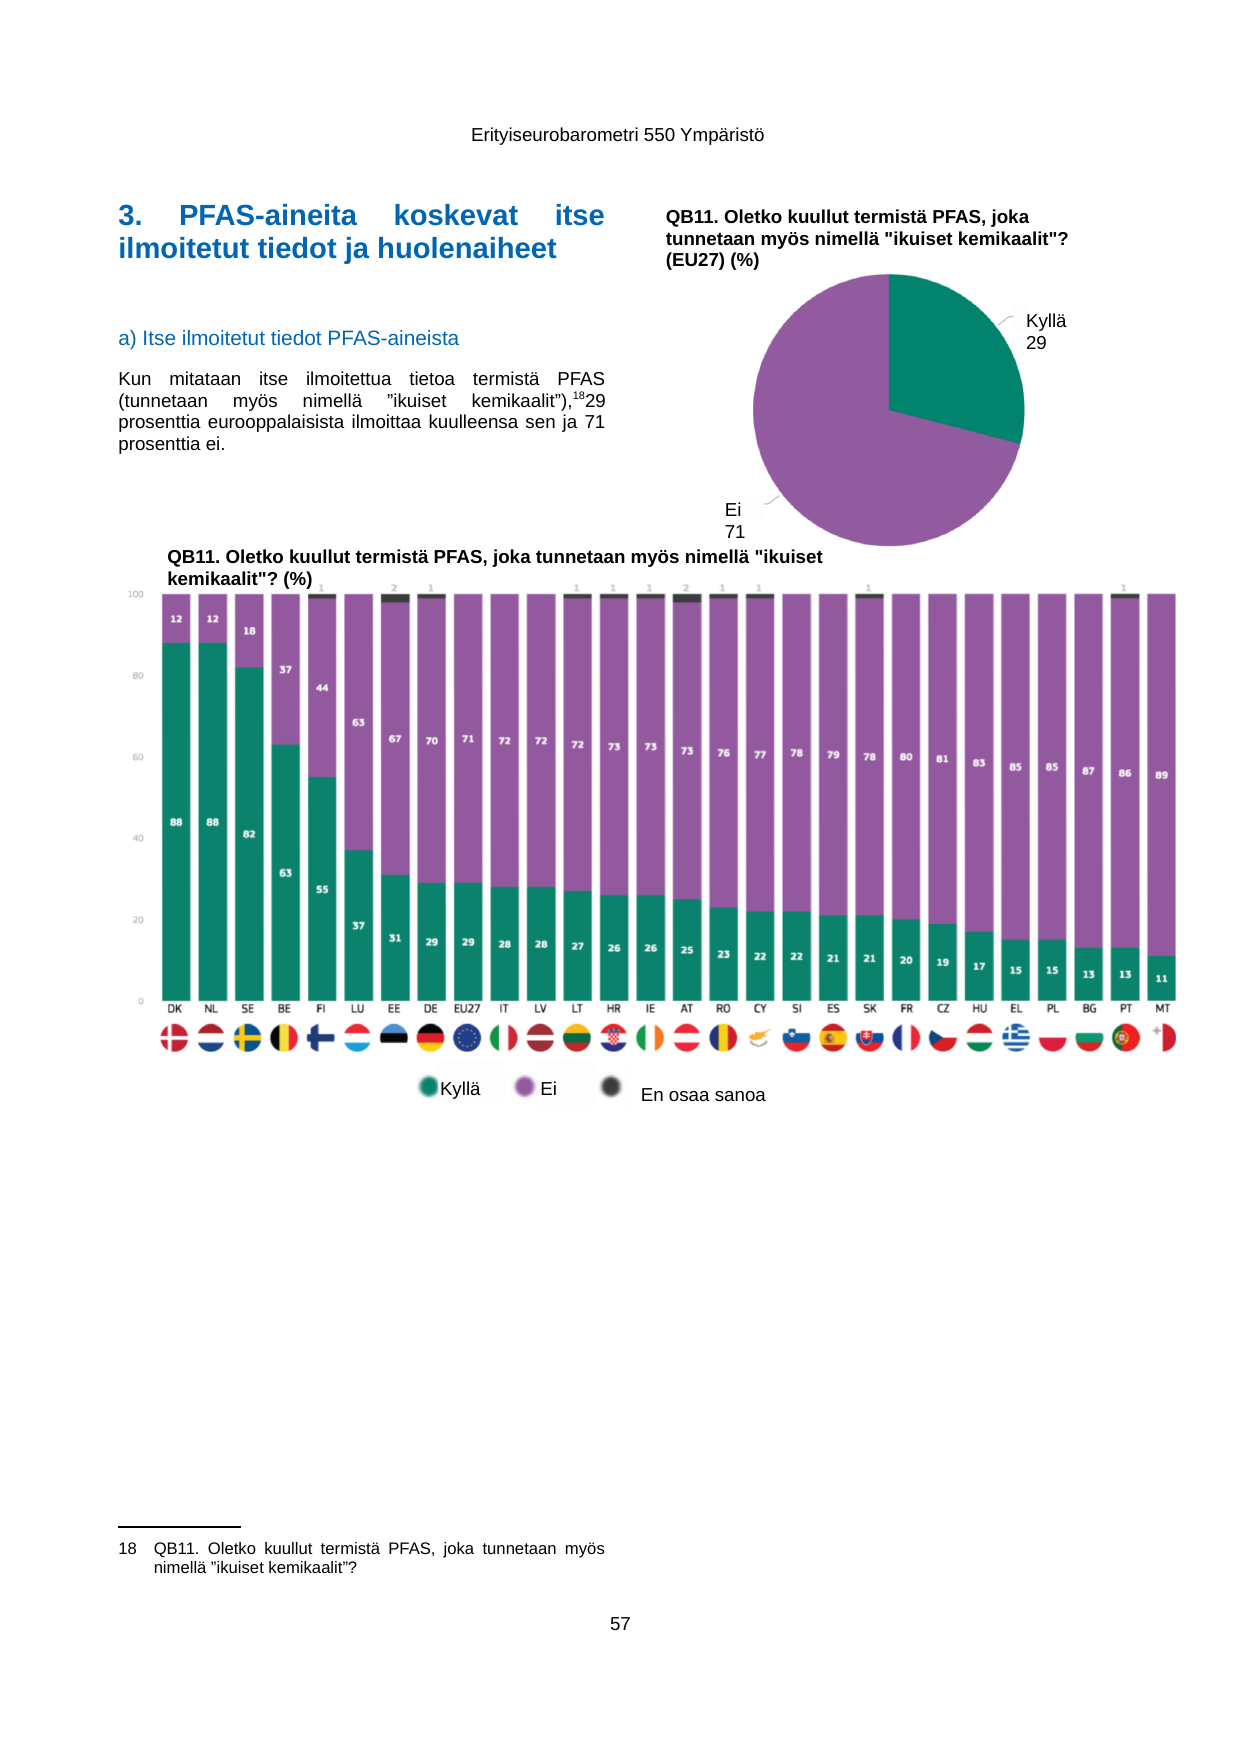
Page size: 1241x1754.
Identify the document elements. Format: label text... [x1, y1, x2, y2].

picture [744, 270, 1029, 551]
text Kun mitataan itse ilmoitettua tietoa termistä PFAS (tunnetaan myös nimellä ”ikuiset kemikaalit”),29 prosenttia eurooppalaisista ilmoittaa kuulleensa sen ja 71 prosenttia ei. [118, 368, 605, 454]
picture [407, 1061, 631, 1106]
subtitle a) Itse ilmoitetut tiedot PFAS-aineista [118, 326, 605, 349]
subtitle 3. PFAS-aineita koskevat itse ilmoitetut tiedot ja huolenaiheet [118, 198, 605, 265]
picture [118, 580, 1176, 1060]
text QB11. Oletko kuullut termistä PFAS, joka tunnetaan myös nimellä ”ikuiset kemikaalit”? [118, 1538, 605, 1577]
